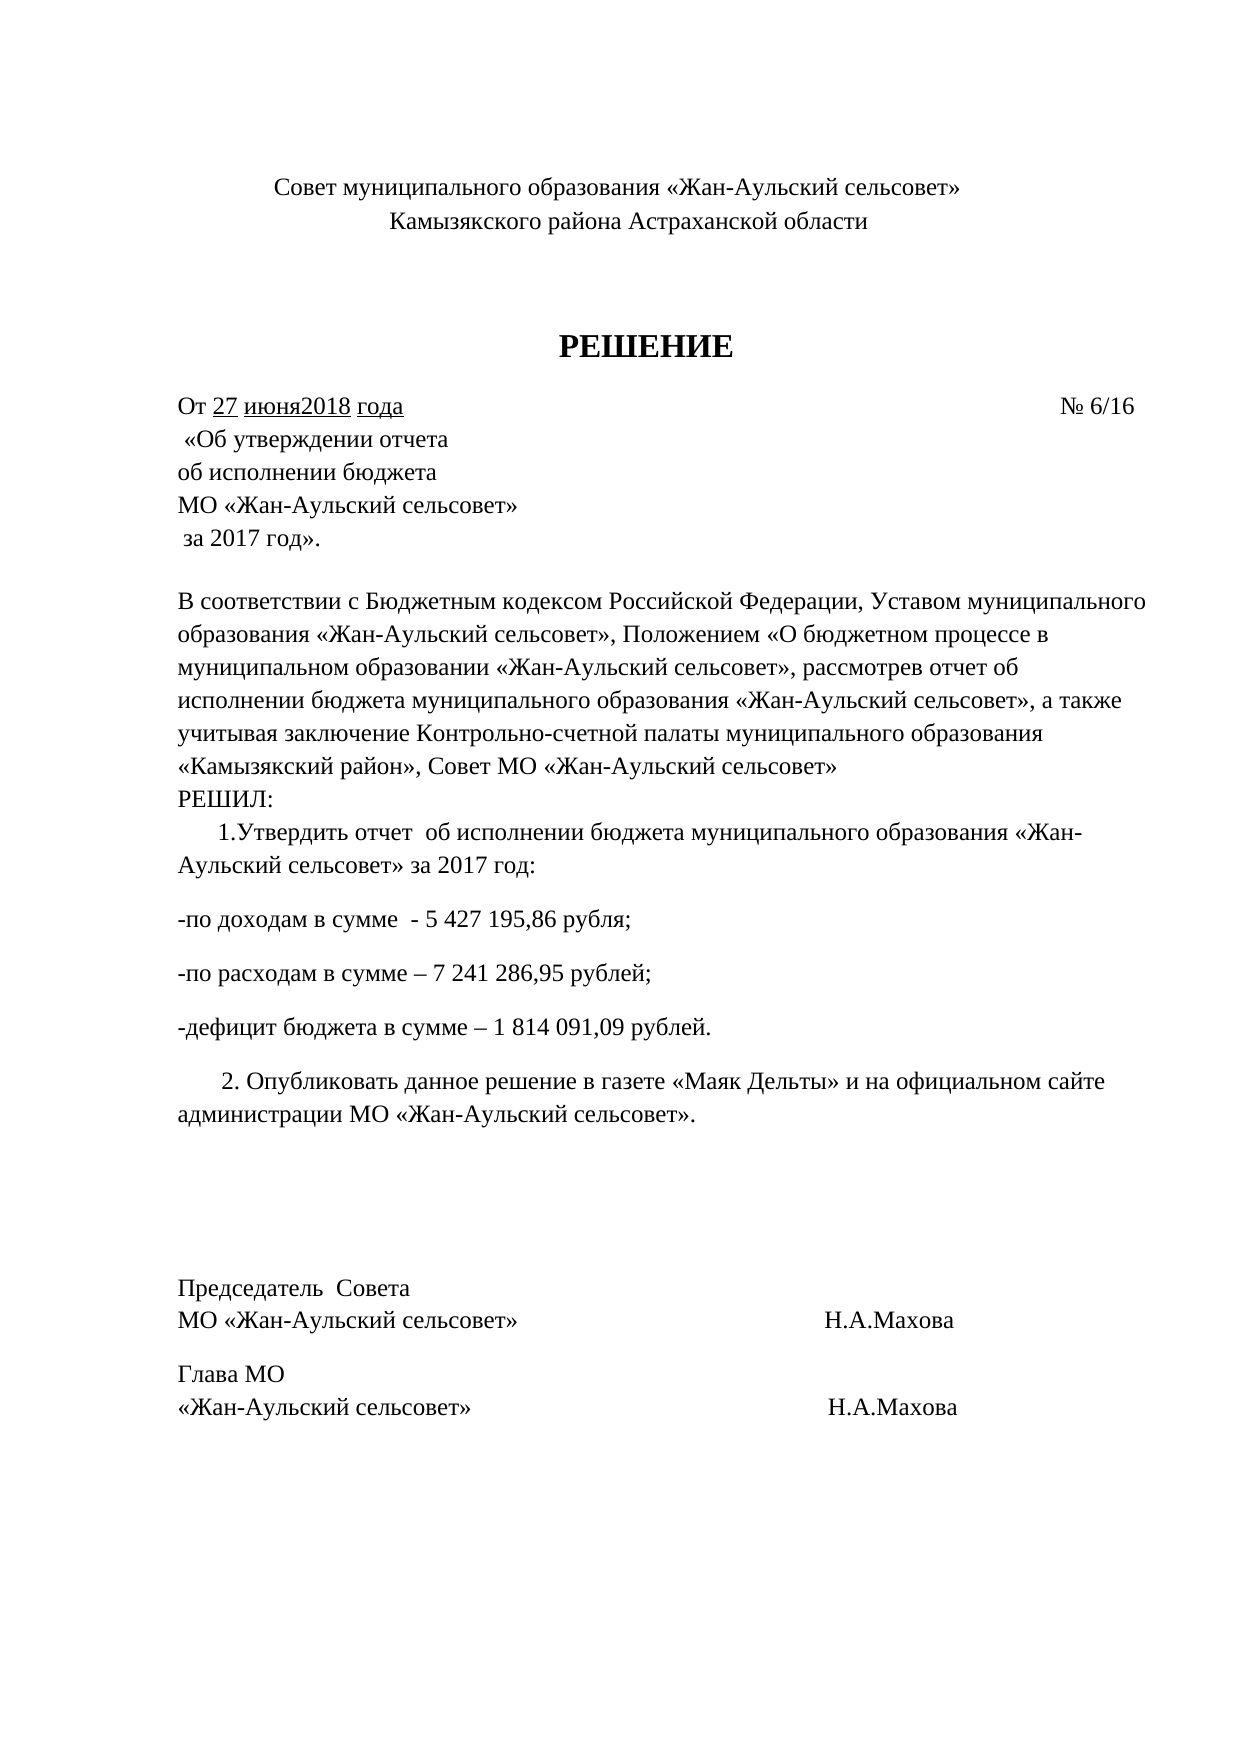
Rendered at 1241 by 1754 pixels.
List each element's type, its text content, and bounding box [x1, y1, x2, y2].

text об исполнении бюджета [177, 457, 1152, 486]
text «Об утверждении отчета [177, 424, 1152, 453]
text Совет муниципального образования «Жан-Аульский сельсовет» [177, 171, 1152, 202]
text 1.Утвердить отчет об исполнении бюджета муниципального образования «Жан-Аульский сельсовет» за 2017 год: [177, 817, 1152, 879]
text РЕШИЛ: [177, 784, 1152, 813]
text -по доходам в сумме - 5 427 195,86 рубля; [177, 904, 1152, 933]
text -по расходам в сумме – 7 241 286,95 рублей; [177, 958, 1152, 987]
text В соответствии с Бюджетным кодексом Российской Федерации, Уставом муниципального образования «Жан-Аульский сельсовет», Положением «О бюджетном процессе в муниципальном образовании «Жан-Аульский сельсовет», рассмотрев отчет об исполнении бюджета муниципального образования «Жан-Аульский сельсовет», а также учитывая заключение Контрольно-счетной палаты муниципального образования «Камызякский район», Совет МО «Жан-Аульский сельсовет» [177, 586, 1152, 780]
text -дефицит бюджета в сумме – 1 814 091,09 рублей. [177, 1012, 1152, 1041]
text РЕШЕНИЕ [177, 326, 1152, 364]
text 2. Опубликовать данное решение в газете «Маяк Дельты» и на официальном сайте администрации МО «Жан-Аульский сельсовет». [177, 1066, 1152, 1128]
text МО «Жан-Аульский сельсовет» [177, 490, 1152, 519]
text Камызякского района Астраханской области [177, 206, 1152, 235]
text Глава МО [177, 1359, 1152, 1388]
text за 2017 год». [177, 523, 1152, 552]
text От 27 июня2018 года № 6/16 [177, 391, 1152, 420]
text «Жан-Аульский сельсовет» Н.А.Махова [177, 1392, 1152, 1421]
text Председатель Совета МО «Жан-Аульский сельсовет» Н.А.Махова [177, 1273, 1152, 1334]
